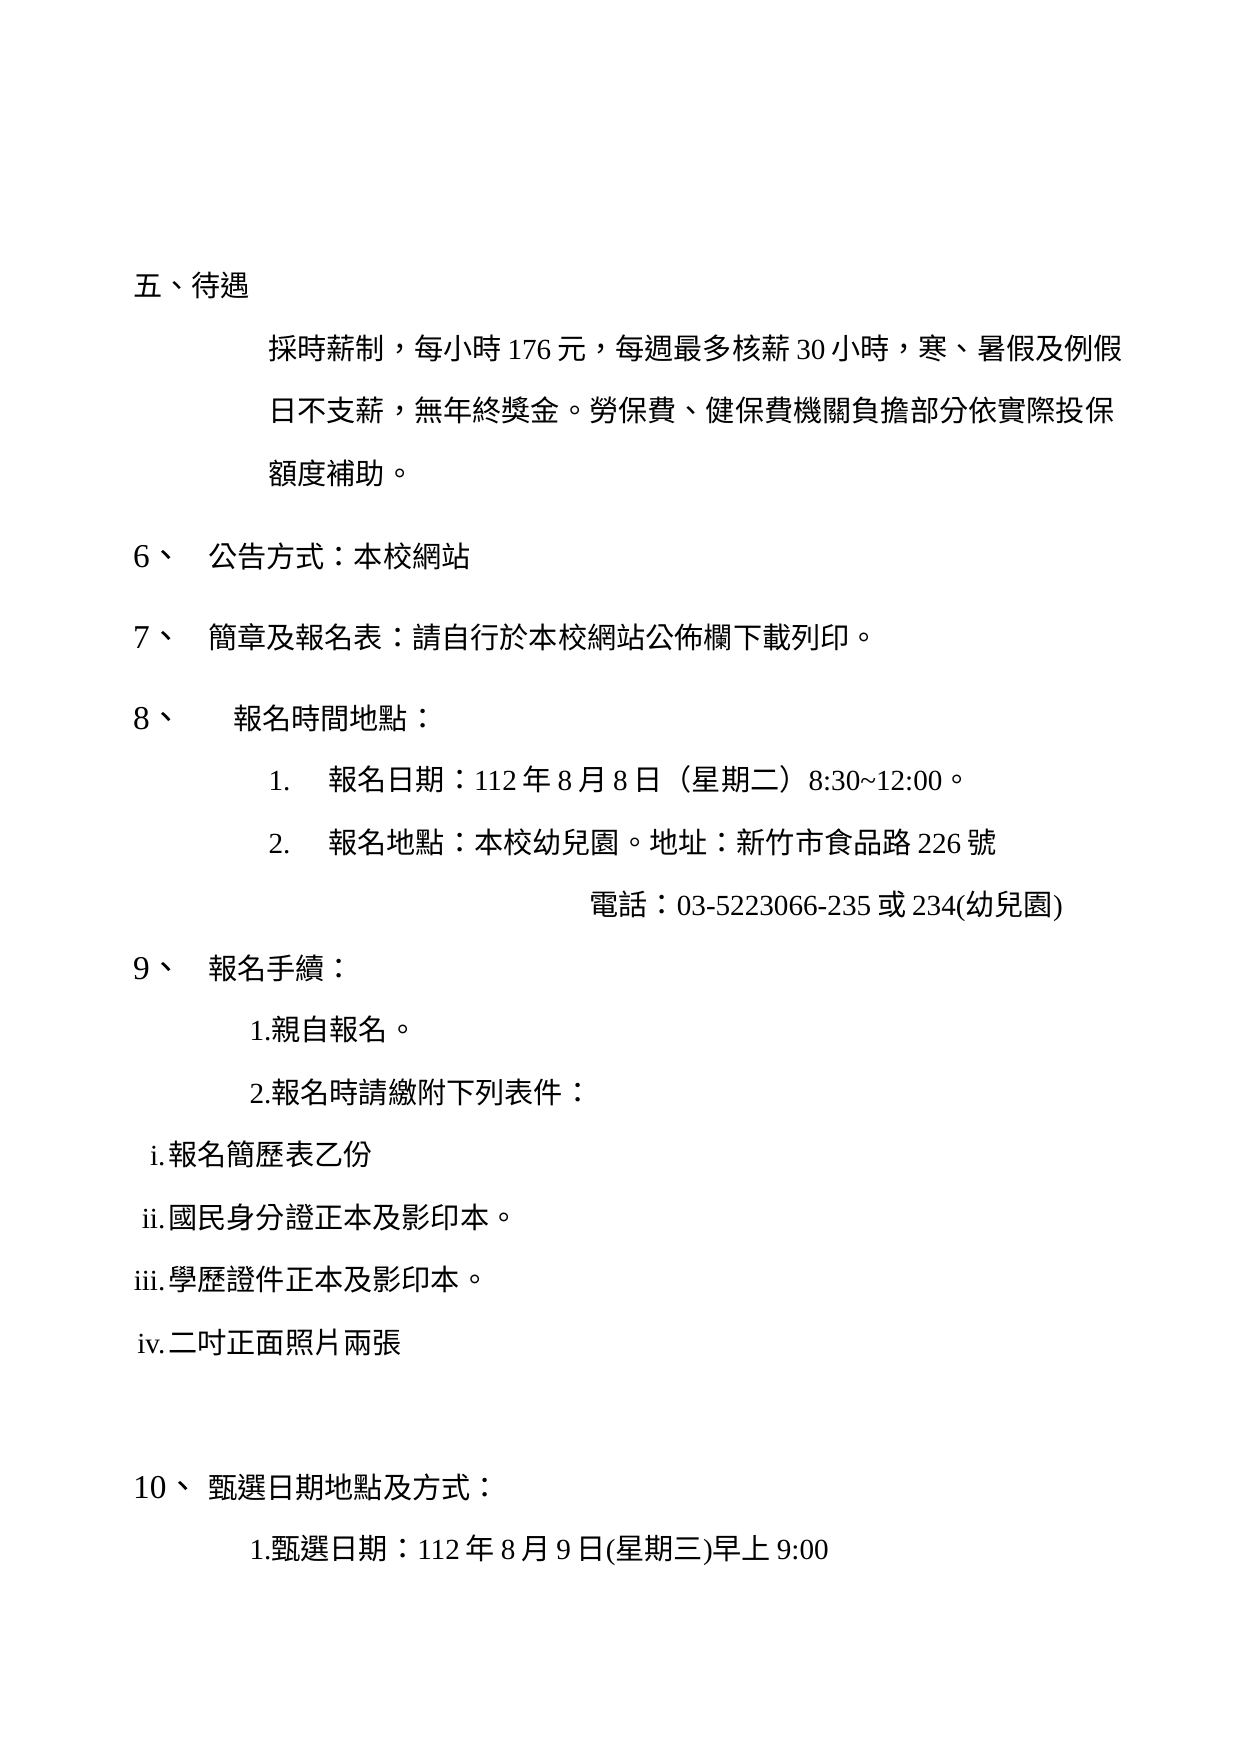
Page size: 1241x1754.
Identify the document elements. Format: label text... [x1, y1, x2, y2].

text 1.甄選日期：112年8月9日(星期三)早上9:00 [118, 1505, 1128, 1567]
list 報名地點：本校幼兒園。地址：新竹市食品路226號 [268, 799, 1128, 861]
text 採時薪制，每小時176元，每週最多核薪30小時，寒、暑假及例假日不支薪，無年終獎金。勞保費、健保費機關負擔部分依實際投保額度補助。 [268, 305, 1128, 492]
list 簡章及報名表：請自行於本校網站公佈欄下載列印。 [133, 592, 1128, 655]
list 報名時間地點： [133, 674, 1128, 736]
text 五、待遇 [133, 242, 1128, 305]
text 電話：03-5223066-235或234(幼兒園) [268, 861, 1128, 924]
text 1.親自報名。 [118, 986, 1128, 1049]
list 公告方式：本校網站 [133, 511, 1128, 574]
list 甄選日期地點及方式： [133, 1442, 1128, 1505]
list 報名日期：112年8月8日（星期二）8:30~12:00。 [268, 736, 1128, 799]
list 報名手續： [133, 924, 1128, 986]
list 學歷證件正本及影印本。 [118, 1236, 1128, 1299]
text 2.報名時請繳附下列表件： [118, 1049, 1128, 1111]
list 報名簡歷表乙份 [118, 1111, 1128, 1174]
list 國民身分證正本及影印本。 [118, 1174, 1128, 1236]
list 二吋正面照片兩張 [118, 1299, 1128, 1361]
